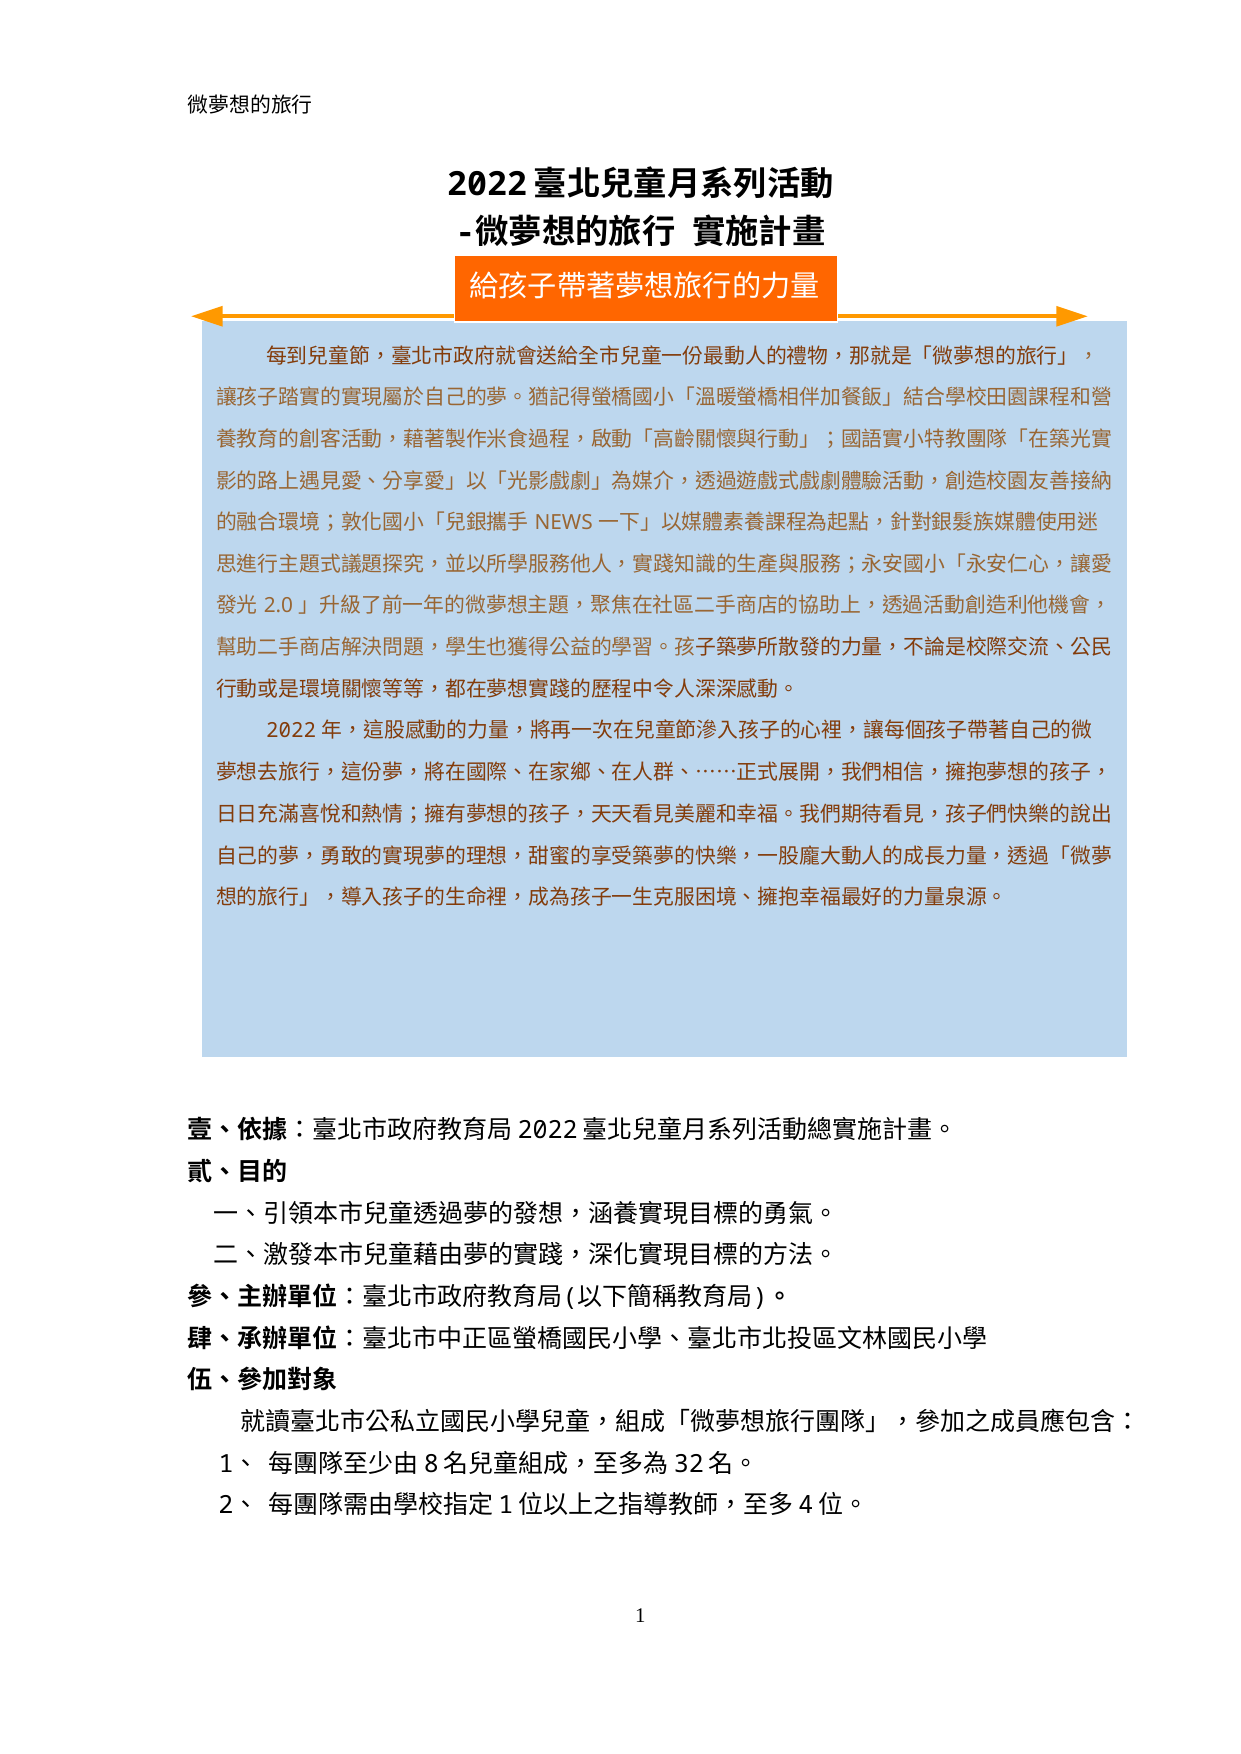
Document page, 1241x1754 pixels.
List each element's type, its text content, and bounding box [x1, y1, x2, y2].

text 一、引領本市兒童透過夢的發想，涵養實現目標的勇氣。 [214, 1189, 1093, 1230]
text -微夢想的旅行 實施計畫 [187, 205, 1093, 253]
list 每團隊至少由8名兒童組成，至多為32名。 [218, 1439, 1093, 1480]
text 肆、承辦單位：臺北市中正區螢橋國民小學、臺北市北投區文林國民小學 [187, 1314, 1093, 1355]
text 就讀臺北市公私立國民小學兒童，組成「微夢想旅行團隊」，參加之成員應包含： [240, 1397, 1132, 1439]
text 壹、依據：臺北市政府教育局2022臺北兒童月系列活動總實施計畫。 [187, 1105, 1093, 1147]
text 2022臺北兒童月系列活動 [187, 157, 1093, 205]
list 每團隊需由學校指定1位以上之指導教師，至多4位。 [218, 1480, 1093, 1522]
text 伍、參加對象 [187, 1355, 1093, 1397]
text 參、主辦單位：臺北市政府教育局(以下簡稱教育局)。 [187, 1272, 1093, 1314]
text 貳、目的 [187, 1147, 1093, 1189]
text 二、激發本市兒童藉由夢的實踐，深化實現目標的方法。 [214, 1230, 1093, 1272]
